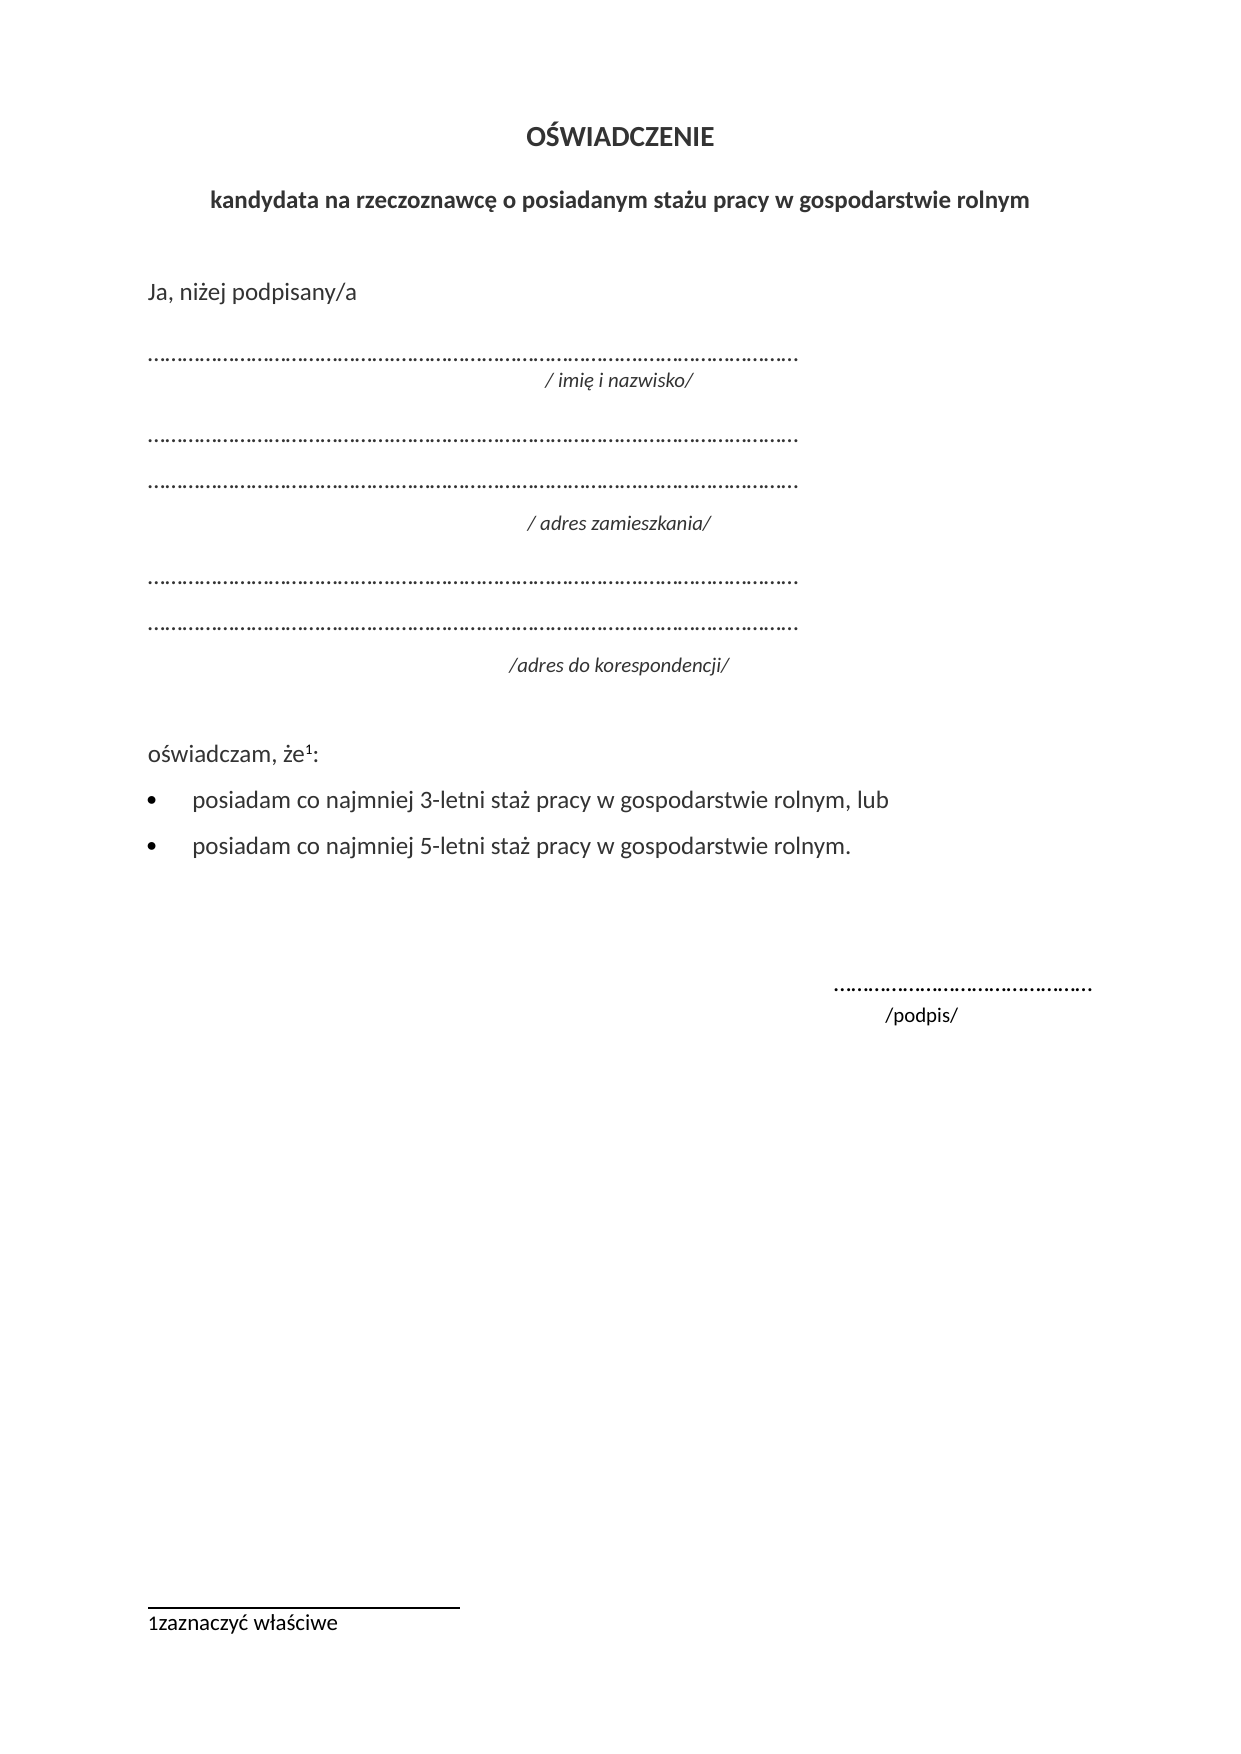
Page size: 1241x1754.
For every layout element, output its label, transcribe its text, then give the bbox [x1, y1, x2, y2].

text …………………………………….…………………………………….……………………… [148, 606, 1092, 637]
text oświadczam, że: [148, 738, 1092, 769]
text …………………………………….…………………………………….……………………… [148, 418, 1092, 449]
text zaznaczyć właściwe [148, 1608, 1092, 1636]
list posiadam co najmniej 5-letni staż pracy w gospodarstwie rolnym. [148, 830, 1092, 860]
text ……………………………………… [148, 967, 1092, 998]
text kandydata na rzeczoznawcę o posiadanym stażu pracy w gospodarstwie rolnym [148, 184, 1092, 215]
text /adres do korespondencji/ [148, 652, 1092, 677]
text …………………………………….…………………………………….……………………… [148, 337, 1092, 367]
text Ja, niżej podpisany/a [148, 276, 1092, 306]
text …………………………………….…………………………………….……………………… [148, 464, 1092, 494]
text / adres zamieszkania/ [148, 510, 1092, 535]
text / imię i nazwisko/ [148, 367, 1092, 393]
text /podpis/ [148, 998, 1092, 1028]
text OŚWIADCZENIE [148, 118, 1092, 154]
list posiadam co najmniej 3-letni staż pracy w gospodarstwie rolnym, lub [148, 784, 1092, 815]
text …………………………………….…………………………………….……………………… [148, 561, 1092, 591]
